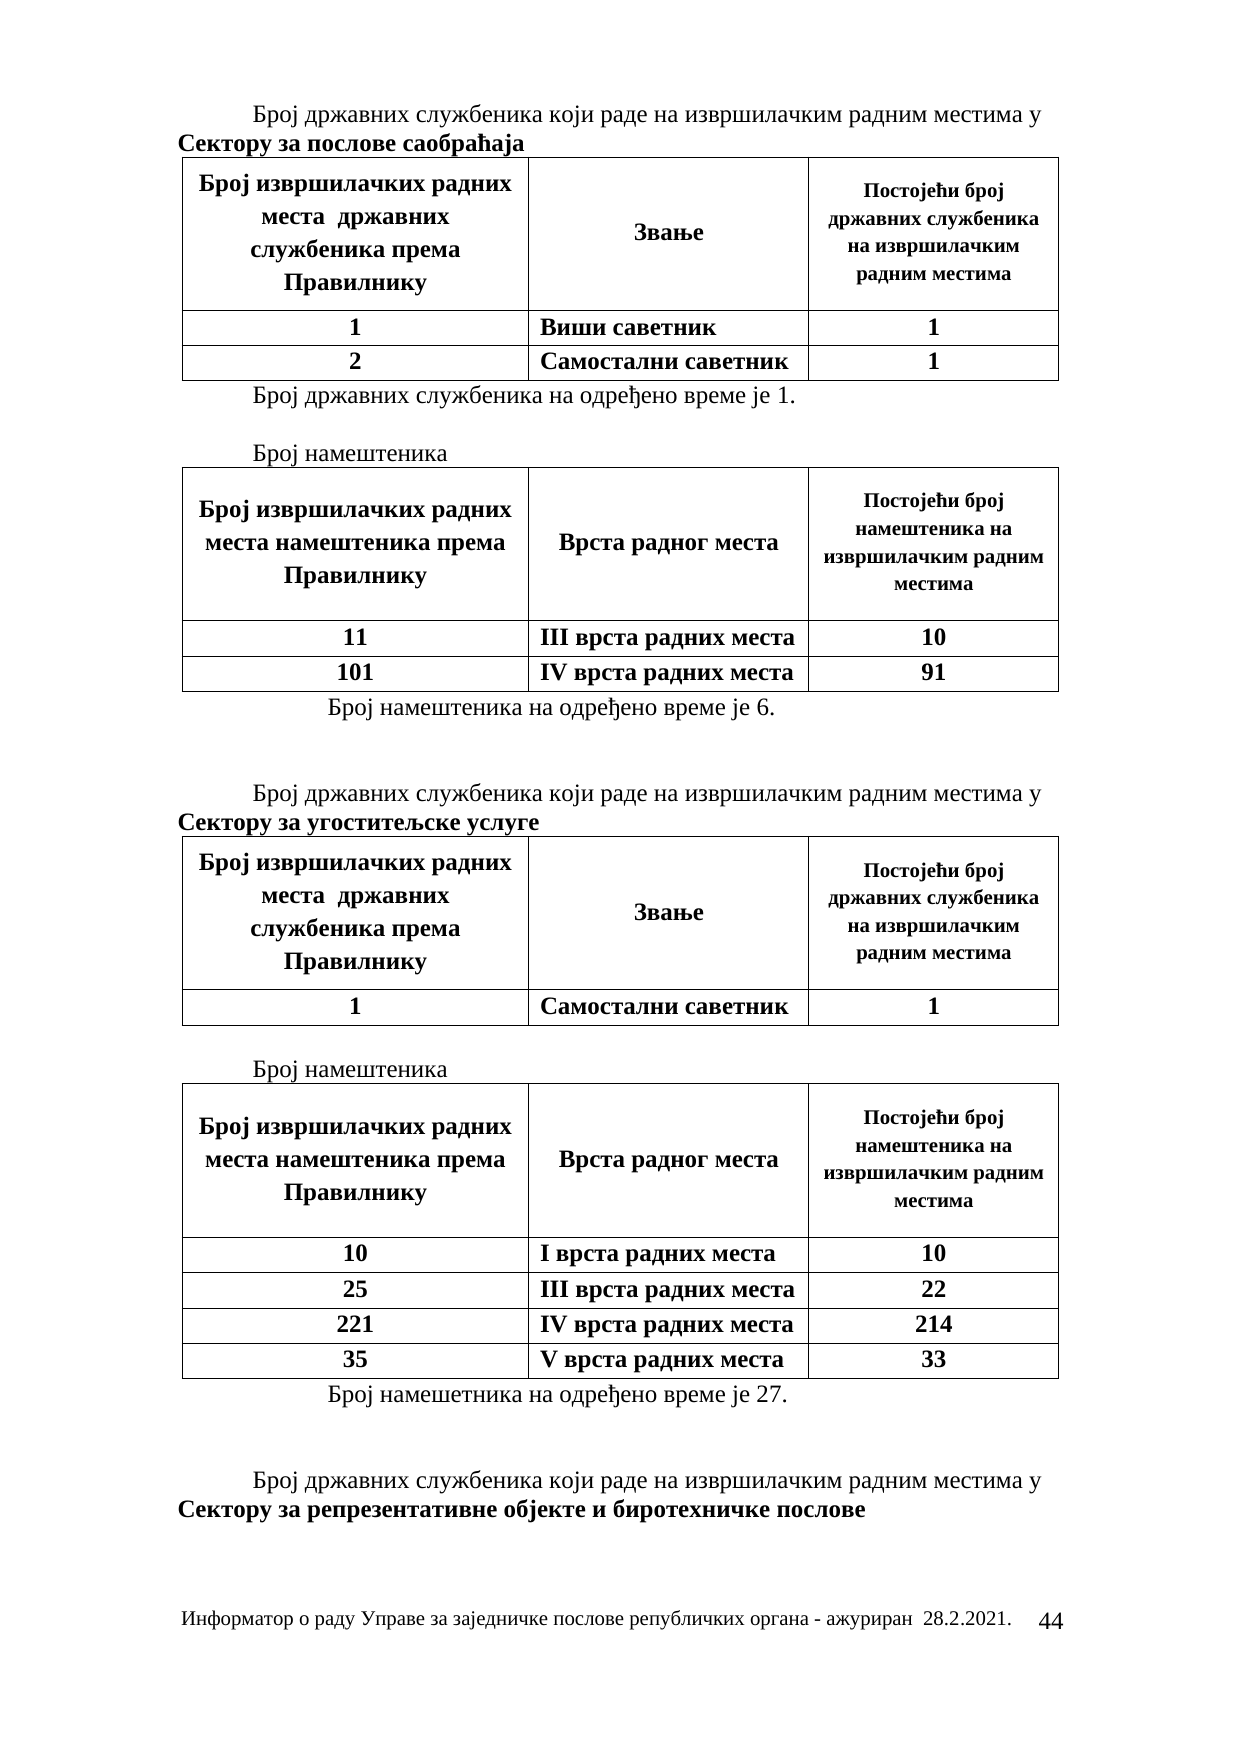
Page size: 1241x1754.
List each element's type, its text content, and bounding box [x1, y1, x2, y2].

table_cell III врста радних места [529, 1273, 808, 1307]
table_header Врста радног места [529, 468, 808, 620]
table_header Звање [529, 158, 808, 310]
table_cell 22 [809, 1273, 1058, 1307]
table_cell IV врста радних места [529, 657, 808, 691]
table_header Врста радног места [529, 1084, 808, 1237]
table_cell Виши саветник [529, 311, 808, 345]
table_header Број извршилачких радних места намештеника према Правилнику [183, 468, 528, 620]
table_cell 25 [183, 1273, 528, 1307]
table_header Постојећи број намештеника на извршилачким радним местима [809, 1084, 1058, 1237]
table_cell I врста радних места [529, 1238, 808, 1272]
table_cell 1 [183, 990, 528, 1025]
table_cell 91 [809, 657, 1058, 691]
text Број државних службеника који раде на извршилачким радним местима у [177, 778, 1063, 807]
table_cell 221 [183, 1309, 528, 1343]
text Број државних службеника који раде на извршилачким радним местима у [177, 1466, 1063, 1494]
table_cell 1 [183, 311, 528, 345]
table_cell 10 [809, 1238, 1058, 1272]
table_cell IV врста радних места [529, 1309, 808, 1343]
text Број државних службеника који раде на извршилачким радним местима у [177, 99, 1063, 128]
table_header Број извршилачких радних места државних службеника према Правилнику [183, 837, 528, 989]
table_cell 35 [183, 1344, 528, 1378]
table_cell 1 [809, 311, 1058, 345]
table_cell 214 [809, 1309, 1058, 1343]
text Сектору за репрезентативне објекте и биротехничке послове [177, 1494, 1063, 1523]
text Број намештeника на одређено време је 6. [177, 692, 1063, 721]
table_cell 2 [183, 346, 528, 379]
table_cell 1 [809, 990, 1058, 1025]
table_cell 101 [183, 657, 528, 691]
table_cell 11 [183, 621, 528, 656]
table_cell V врста радних места [529, 1344, 808, 1378]
text Сектору за послове саобраћаја [177, 128, 1063, 157]
table_cell 10 [183, 1238, 528, 1272]
table_cell 10 [809, 621, 1058, 656]
table_header Број извршилачких радних места намештеника према Правилнику [183, 1084, 528, 1237]
text Број намешетника на одређено време је 27. [177, 1379, 1063, 1408]
table_header Постојећи број државних службеника на извршилачким радним местима [809, 837, 1058, 989]
table_cell 33 [809, 1344, 1058, 1378]
text Број државних службеника на одређено време је 1. [177, 381, 1063, 409]
text Број намештеника [177, 1054, 1063, 1083]
table_cell III врста радних места [529, 621, 808, 656]
table_cell Самостални саветник [529, 346, 808, 379]
table_header Број извршилачких радних места државних службеника према Правилнику [183, 158, 528, 310]
text Сектору за угоститељске услуге [177, 807, 1063, 836]
table_header Звање [529, 837, 808, 989]
table_cell Самостални саветник [529, 990, 808, 1025]
table_header Постојећи број намештеника на извршилачким радним местима [809, 468, 1058, 620]
table_header Постојећи број државних службеника на извршилачким радним местима [809, 158, 1058, 310]
text Број намештеника [177, 438, 1063, 467]
table_cell 1 [809, 346, 1058, 379]
